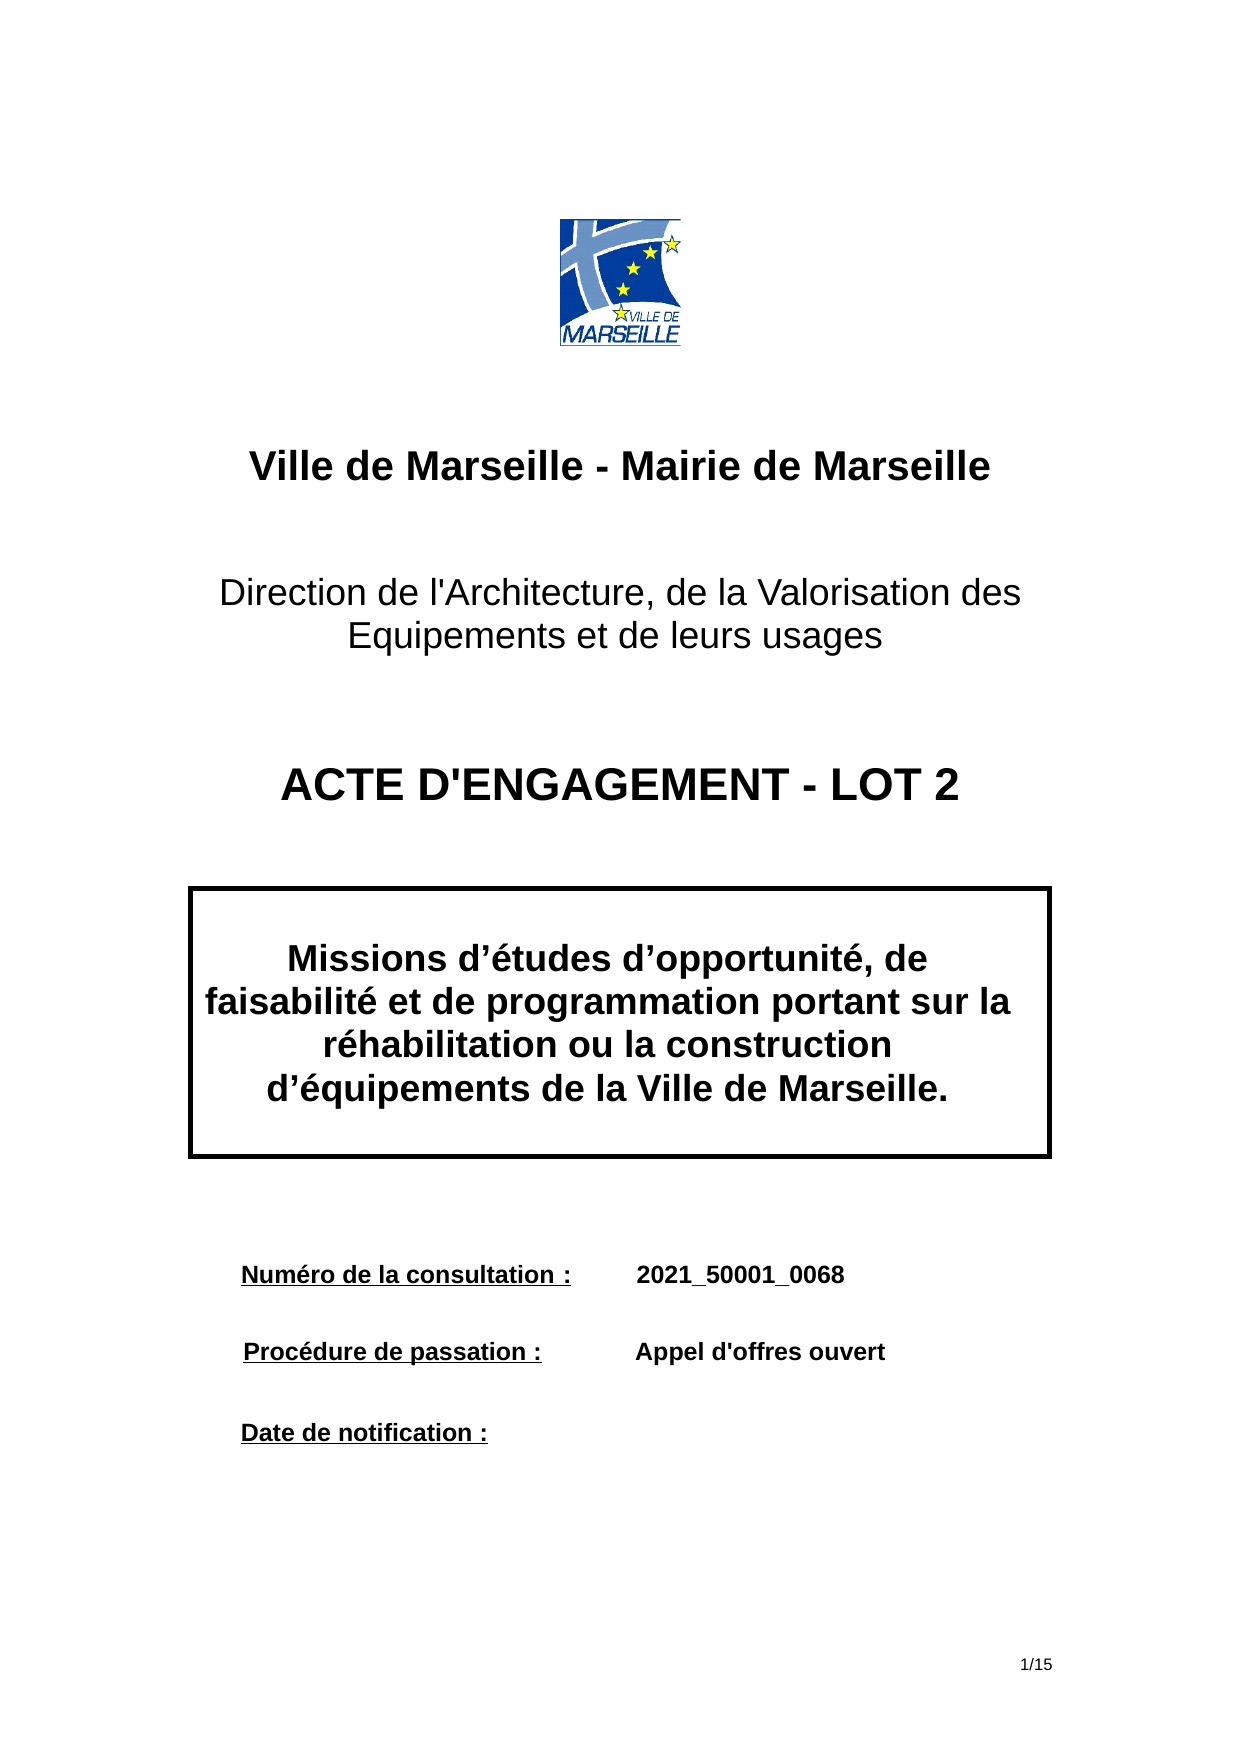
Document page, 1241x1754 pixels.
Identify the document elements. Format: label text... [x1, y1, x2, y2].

text Ville de Marseille - Mairie de Marseille [188, 441, 1052, 489]
text Direction de l'Architecture, de la Valorisation des Equipements et de leurs usages [188, 571, 1052, 657]
text Date de notification : [241, 1418, 1052, 1447]
text Procédure de passation : Appel d'offres ouvert [243, 1337, 1052, 1366]
text ACTE D'ENGAGEMENT - LOT 2 [188, 758, 1052, 810]
text Missions d’études d’opportunité, de faisabilité et de programmation portant sur la réhabilitation ou la construction d’équipements de la Ville de Marseille. [193, 929, 1047, 1109]
text Numéro de la consultation : 2021_50001_0068 [241, 1260, 1052, 1289]
